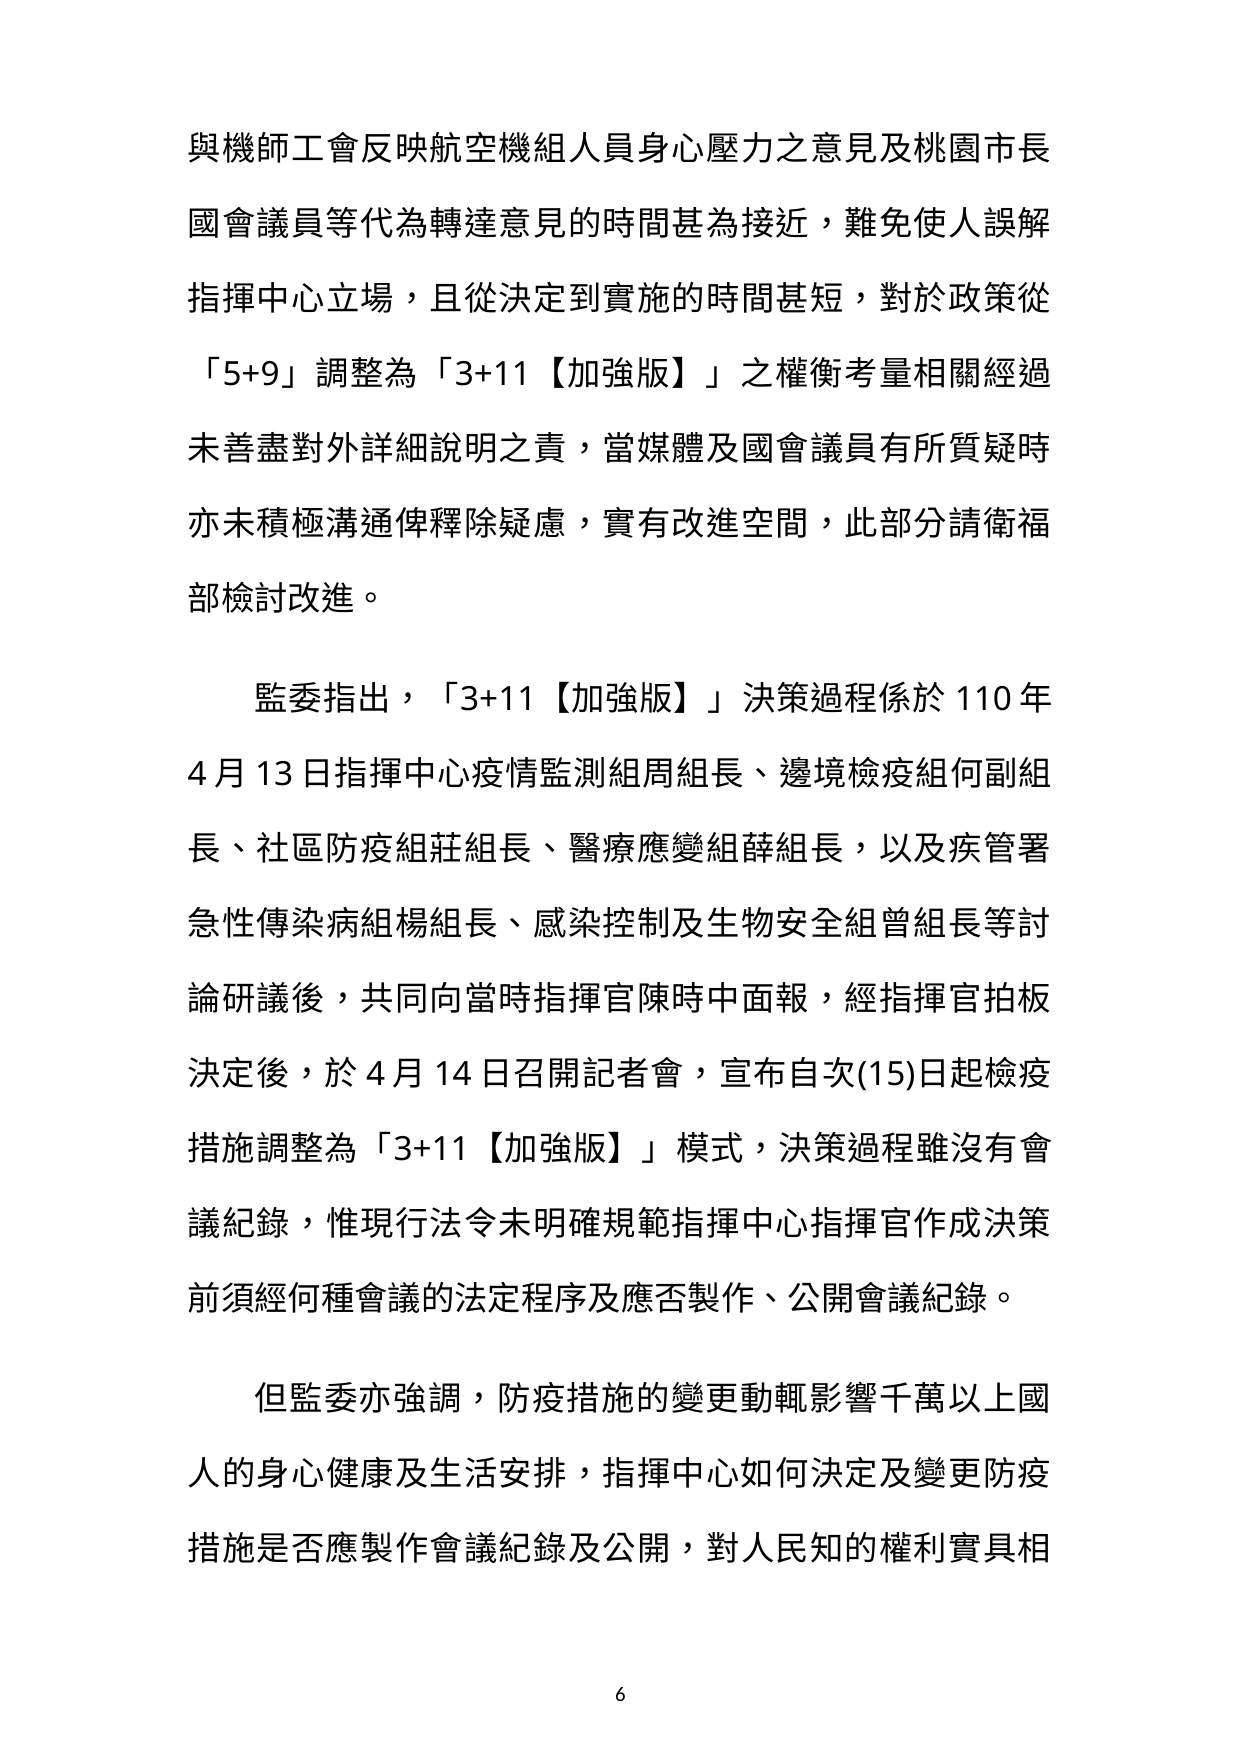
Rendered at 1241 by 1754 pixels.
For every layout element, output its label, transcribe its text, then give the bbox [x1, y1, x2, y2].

text 但監委亦強調，防疫措施的變更動輒影響千萬以上國人的身心健康及生活安排，指揮中心如何決定及變更防疫措施是否應製作會議紀錄及公開，對人民知的權利實具相 [187, 1358, 1053, 1583]
text 但監委強調，由於指揮中心於110年4月13日決定採「3+11【加強版】」措施並於次日記者會宣布自15日實施，與機師工會反映航空機組人員身心壓力之意見及桃園市長、國會議員等代為轉達意見的時間甚為接近，難免使人誤解指揮中心立場，且從決定到實施的時間甚短，對於政策從「5+9」調整為「3+11【加強版】」之權衡考量相關經過未善盡對外詳細說明之責，當媒體及國會議員有所質疑時，亦未積極溝通俾釋除疑慮，實有改進空間，此部分請衛福部檢討改進。 [187, 108, 1053, 633]
text 監委指出，「3+11【加強版】」決策過程係於110年4月13日指揮中心疫情監測組周組長、邊境檢疫組何副組長、社區防疫組莊組長、醫療應變組薛組長，以及疾管署急性傳染病組楊組長、感染控制及生物安全組曾組長等討論研議後，共同向當時指揮官陳時中面報，經指揮官拍板決定後，於4月14日召開記者會，宣布自次(15)日起檢疫措施調整為「3+11【加強版】」模式，決策過程雖沒有會議紀錄，惟現行法令未明確規範指揮中心指揮官作成決策前須經何種會議的法定程序及應否製作、公開會議紀錄。 [187, 658, 1053, 1333]
